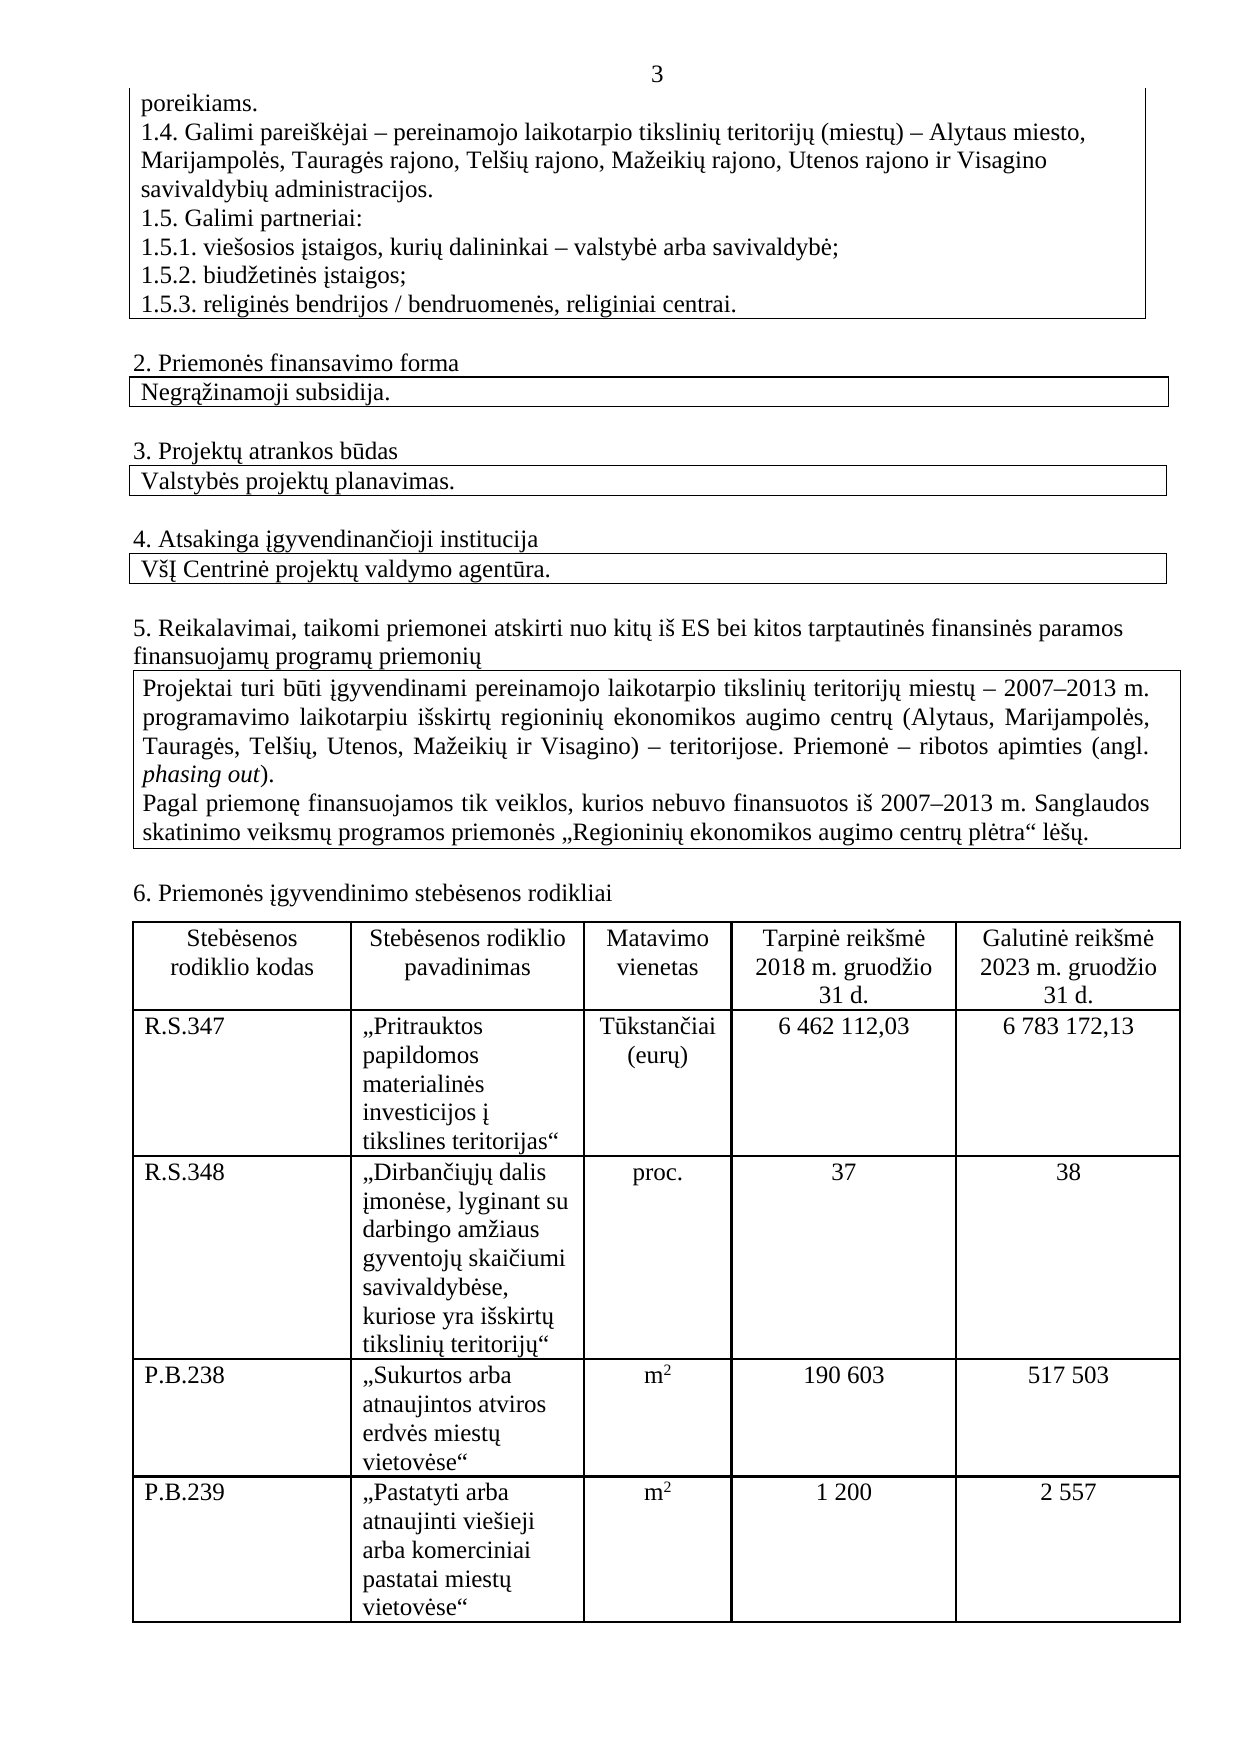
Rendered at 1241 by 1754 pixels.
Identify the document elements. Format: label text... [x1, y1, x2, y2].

table_header Stebėsenos rodiklio pavadinimas [352, 923, 583, 1009]
table_cell 517 503 [957, 1360, 1179, 1475]
table_header Galutinė reikšmė 2023 m. gruodžio 31 d. [957, 923, 1179, 1009]
table_cell 6 783 172,13 [957, 1011, 1179, 1155]
table_cell „Sukurtos arba atnaujintos atviros erdvės miestų vietovėse“ [352, 1360, 583, 1475]
table_header Valstybės projektų planavimas. [130, 466, 1166, 494]
table_cell m2 [585, 1478, 730, 1621]
text 2. Priemonės finansavimo forma [133, 348, 1181, 376]
table_cell 1 200 [733, 1478, 955, 1621]
table_cell 2 557 [957, 1478, 1179, 1621]
table_cell R.S.347 [134, 1011, 350, 1155]
table_cell 38 [957, 1157, 1179, 1358]
table_cell m2 [585, 1360, 730, 1475]
text Pagal priemonę finansuojamos tik veiklos, kurios nebuvo finansuotos iš 2007–2013 m. Sanglaudos skatinimo veiksmų programos priemonės „Regioninių ekonomikos augimo centrų plėtra“ lėšų. [134, 785, 1180, 848]
table_cell poreikiams. [130, 88, 1145, 117]
table_header Tarpinė reikšmė 2018 m. gruodžio 31 d. [733, 923, 955, 1009]
text 5. Reikalavimai, taikomi priemonei atskirti nuo kitų iš ES bei kitos tarptautinės finansinės paramos finansuojamų programų priemonių [133, 613, 1181, 670]
table_cell „Pritrauktos papildomos materialinės investicijos į tikslines teritorijas“ [352, 1011, 583, 1155]
table_cell Tūkstančiai (eurų) [585, 1011, 730, 1155]
table_header VšĮ Centrinė projektų valdymo agentūra. [130, 554, 1166, 583]
table_cell 6 462 112,03 [733, 1011, 955, 1155]
table_cell proc. [585, 1157, 730, 1358]
table_cell 1.4. Galimi pareiškėjai – pereinamojo laikotarpio tikslinių teritorijų (miestų) – Alytaus miesto, Marijampolės, Tauragės rajono, Telšių rajono, Mažeikių rajono, Utenos rajono ir Visagino savivaldybių administracijos. 1.5. Galimi partneriai: 1.5.1. viešosios įstaigos, kurių dalininkai – valstybė arba savivaldybė; 1.5.2. biudžetinės įstaigos; 1.5.3. religinės bendrijos / bendruomenės, religiniai centrai. [130, 117, 1145, 318]
text 3. Projektų atrankos būdas [133, 436, 1181, 465]
table_cell 190 603 [733, 1360, 955, 1475]
table_header Stebėsenos rodiklio kodas [134, 923, 350, 1009]
table_cell P.B.238 [134, 1360, 350, 1475]
table_header Matavimo vienetas [585, 923, 730, 1009]
table_cell R.S.348 [134, 1157, 350, 1358]
table_cell „Pastatyti arba atnaujinti viešieji arba komerciniai pastatai miestų vietovėse“ [352, 1478, 583, 1621]
table_header Negrąžinamoji subsidija. [130, 378, 1168, 406]
table_cell P.B.239 [134, 1478, 350, 1621]
text 6. Priemonės įgyvendinimo stebėsenos rodikliai [133, 878, 1181, 906]
text 4. Atsakinga įgyvendinančioji institucija [133, 524, 1181, 553]
table_cell 37 [733, 1157, 955, 1358]
text Projektai turi būti įgyvendinami pereinamojo laikotarpio tikslinių teritorijų miestų – 2007–2013 m. programavimo laikotarpiu išskirtų regioninių ekonomikos augimo centrų (Alytaus, Marijampolės, Tauragės, Telšių, Utenos, Mažeikių ir Visagino) – teritorijose. Priemonė – ribotos apimties (angl. phasing out). [134, 671, 1180, 785]
table_cell „Dirbančiųjų dalis įmonėse, lyginant su darbingo amžiaus gyventojų skaičiumi savivaldybėse, kuriose yra išskirtų tikslinių teritorijų“ [352, 1157, 583, 1358]
